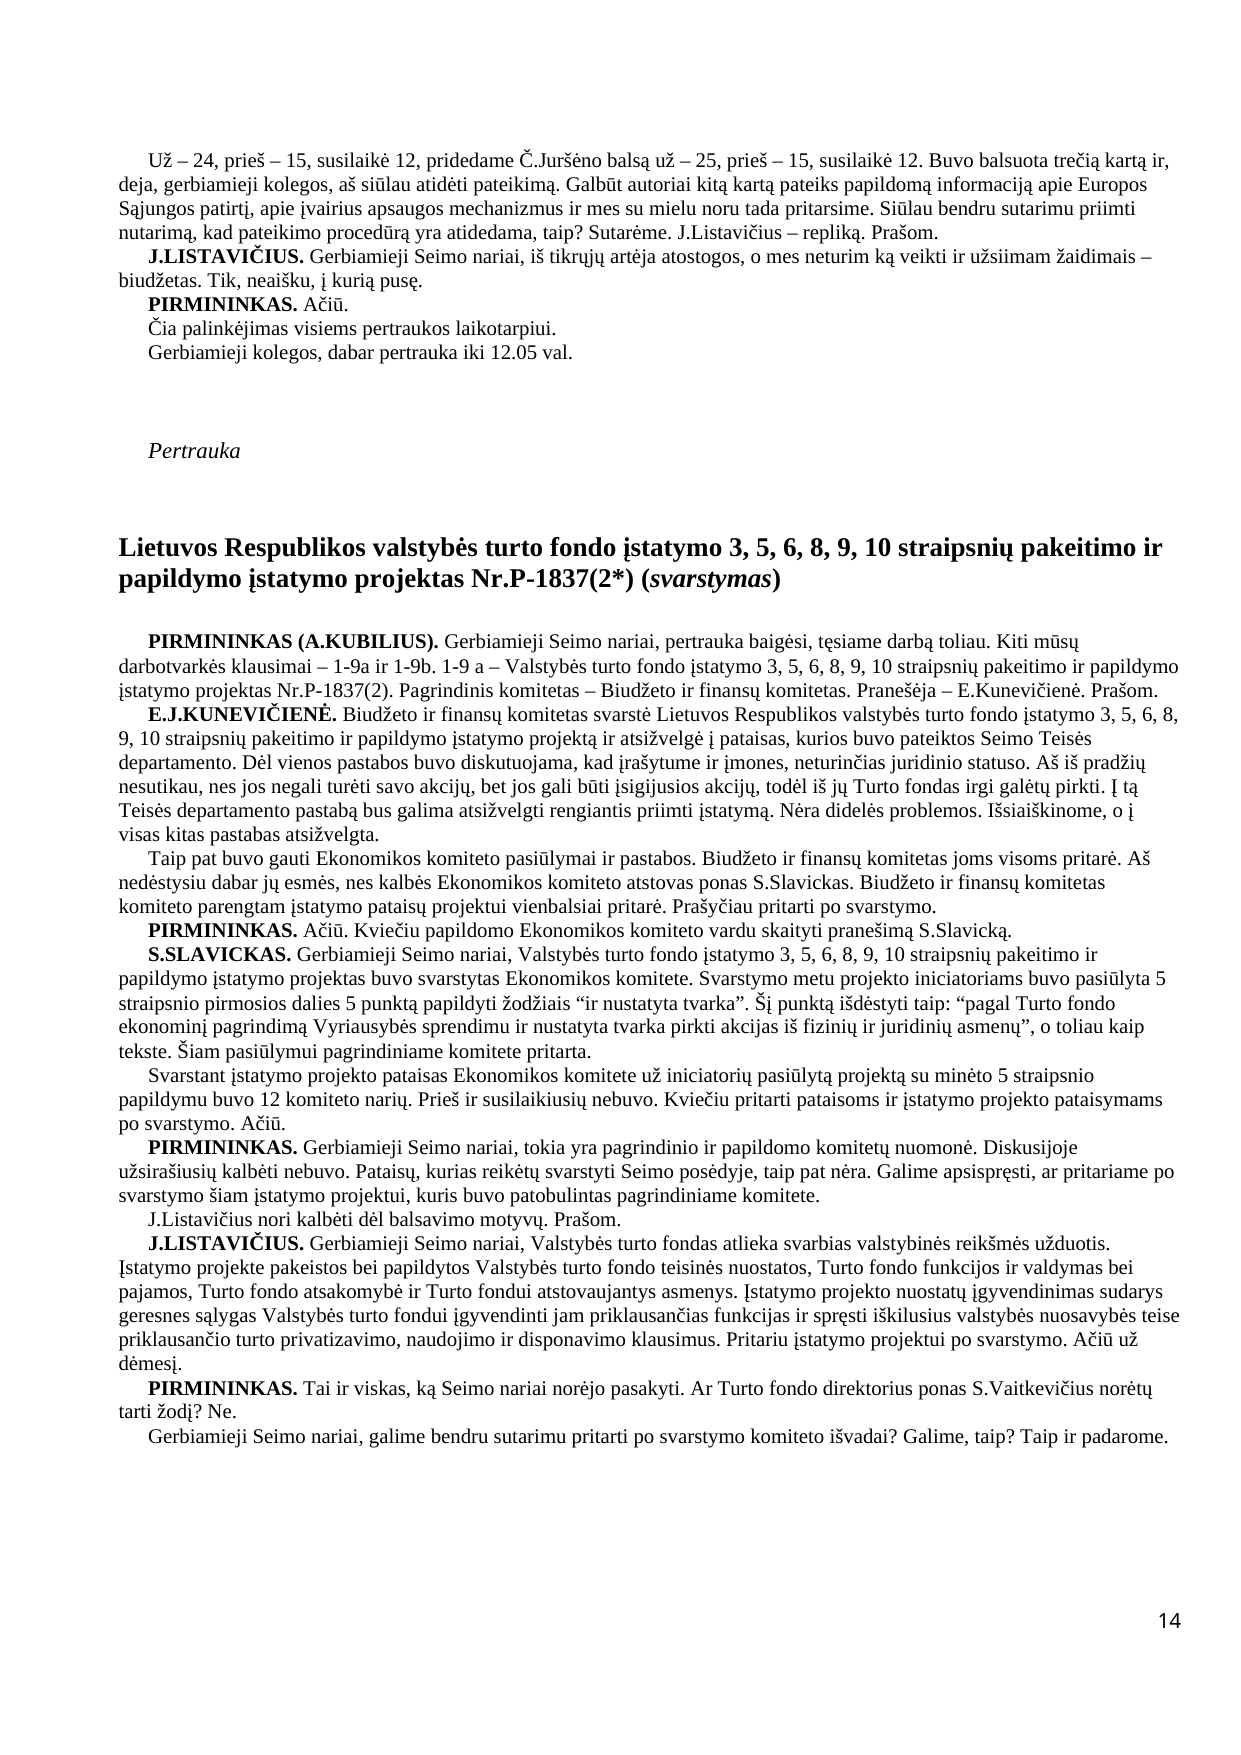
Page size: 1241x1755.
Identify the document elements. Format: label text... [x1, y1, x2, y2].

text Gerbiamieji kolegos, dabar pertrauka iki 12.05 val. [118, 340, 1181, 364]
text J.LISTAVIČIUS. Gerbiamieji Seimo nariai, Valstybės turto fondas atlieka svarbias valstybinės reikšmės užduotis. Įstatymo projekte pakeistos bei papildytos Valstybės turto fondo teisinės nuostatos, Turto fondo funkcijos ir valdymas bei pajamos, Turto fondo atsakomybė ir Turto fondui atstovaujantys asmenys. Įstatymo projekto nuostatų įgyvendinimas sudarys geresnes sąlygas Valstybės turto fondui įgyvendinti jam priklausančias funkcijas ir spręsti iškilusius valstybės nuosavybės teise priklausančio turto privatizavimo, naudojimo ir disponavimo klausimus. Pritariu įstatymo projektui po svarstymo. Ačiū už dėmesį. [118, 1231, 1181, 1375]
text Taip pat buvo gauti Ekonomikos komiteto pasiūlymai ir pastabos. Biudžeto ir finansų komitetas joms visoms pritarė. Aš nedėstysiu dabar jų esmės, nes kalbės Ekonomikos komiteto atstovas ponas S.Slavickas. Biudžeto ir finansų komitetas komiteto parengtam įstatymo pataisų projektui vienbalsiai pritarė. Prašyčiau pritarti po svarstymo. [118, 846, 1181, 918]
text PIRMININKAS (A.KUBILIUS). Gerbiamieji Seimo nariai, pertrauka baigėsi, tęsiame darbą toliau. Kiti mūsų darbotvarkės klausimai – 1-9a ir 1-9b. 1-9 a – Valstybės turto fondo įstatymo 3, 5, 6, 8, 9, 10 straipsnių pakeitimo ir papildymo įstatymo projektas Nr.P-1837(2). Pagrindinis komitetas – Biudžeto ir finansų komitetas. Pranešėja – E.Kunevičienė. Prašom. [118, 629, 1181, 702]
text PIRMININKAS. Gerbiamieji Seimo nariai, tokia yra pagrindinio ir papildomo komitetų nuomonė. Diskusijoje užsirašiusių kalbėti nebuvo. Pataisų, kurias reikėtų svarstyti Seimo posėdyje, taip pat nėra. Galime apsispręsti, ar pritariame po svarstymo šiam įstatymo projektui, kuris buvo patobulintas pagrindiniame komitete. [118, 1135, 1181, 1207]
text PIRMININKAS. Ačiū. Kviečiu papildomo Ekonomikos komiteto vardu skaityti pranešimą S.Slavicką. [118, 918, 1181, 942]
text E.J.KUNEVIČIENĖ. Biudžeto ir finansų komitetas svarstė Lietuvos Respublikos valstybės turto fondo įstatymo 3, 5, 6, 8, 9, 10 straipsnių pakeitimo ir papildymo įstatymo projektą ir atsižvelgė į pataisas, kurios buvo pateiktos Seimo Teisės departamento. Dėl vienos pastabos buvo diskutuojama, kad įrašytume ir įmones, neturinčias juridinio statuso. Aš iš pradžių nesutikau, nes jos negali turėti savo akcijų, bet jos gali būti įsigijusios akcijų, todėl iš jų Turto fondas irgi galėtų pirkti. Į tą Teisės departamento pastabą bus galima atsižvelgti rengiantis priimti įstatymą. Nėra didelės problemos. Išsiaiškinome, o į visas kitas pastabas atsižvelgta. [118, 702, 1181, 846]
text S.SLAVICKAS. Gerbiamieji Seimo nariai, Valstybės turto fondo įstatymo 3, 5, 6, 8, 9, 10 straipsnių pakeitimo ir papildymo įstatymo projektas buvo svarstytas Ekonomikos komitete. Svarstymo metu projekto iniciatoriams buvo pasiūlyta 5 straipsnio pirmosios dalies 5 punktą papildyti žodžiais “ir nustatyta tvarka”. Šį punktą išdėstyti taip: “pagal Turto fondo ekonominį pagrindimą Vyriausybės sprendimu ir nustatyta tvarka pirkti akcijas iš fizinių ir juridinių asmenų”, o toliau kaip tekste. Šiam pasiūlymui pagrindiniame komitete pritarta. [118, 942, 1181, 1063]
text J.Listavičius nori kalbėti dėl balsavimo motyvų. Prašom. [118, 1207, 1181, 1231]
text PIRMININKAS. Ačiū. [118, 292, 1181, 316]
text Už – 24, prieš – 15, susilaikė 12, pridedame Č.Juršėno balsą už – 25, prieš – 15, susilaikė 12. Buvo balsuota trečią kartą ir, deja, gerbiamieji kolegos, aš siūlau atidėti pateikimą. Galbūt autoriai kitą kartą pateiks papildomą informaciją apie Europos Sąjungos patirtį, apie įvairius apsaugos mechanizmus ir mes su mielu noru tada pritarsime. Siūlau bendru sutarimu priimti nutarimą, kad pateikimo procedūrą yra atidedama, taip? Sutarėme. J.Listavičius – repliką. Prašom. [118, 148, 1181, 244]
subtitle Pertrauka [118, 437, 1181, 464]
text PIRMININKAS. Tai ir viskas, ką Seimo nariai norėjo pasakyti. Ar Turto fondo direktorius ponas S.Vaitkevičius norėtų tarti žodį? Ne. [118, 1375, 1181, 1423]
text Čia palinkėjimas visiems pertraukos laikotarpiui. [118, 316, 1181, 340]
text Svarstant įstatymo projekto pataisas Ekonomikos komitete už iniciatorių pasiūlytą projektą su minėto 5 straipsnio papildymu buvo 12 komiteto narių. Prieš ir susilaikiusių nebuvo. Kviečiu pritarti pataisoms ir įstatymo projekto pataisymams po svarstymo. Ačiū. [118, 1063, 1181, 1135]
text Lietuvos Respublikos valstybės turto fondo įstatymo 3, 5, 6, 8, 9, 10 straipsnių pakeitimo ir papildymo įstatymo projektas Nr.P-1837(2*) (svarstymas) [118, 531, 1181, 593]
text J.LISTAVIČIUS. Gerbiamieji Seimo nariai, iš tikrųjų artėja atostogos, o mes neturim ką veikti ir užsiimam žaidimais – biudžetas. Tik, neaišku, į kurią pusę. [118, 244, 1181, 292]
text Gerbiamieji Seimo nariai, galime bendru sutarimu pritarti po svarstymo komiteto išvadai? Galime, taip? Taip ir padarome. [118, 1423, 1181, 1448]
